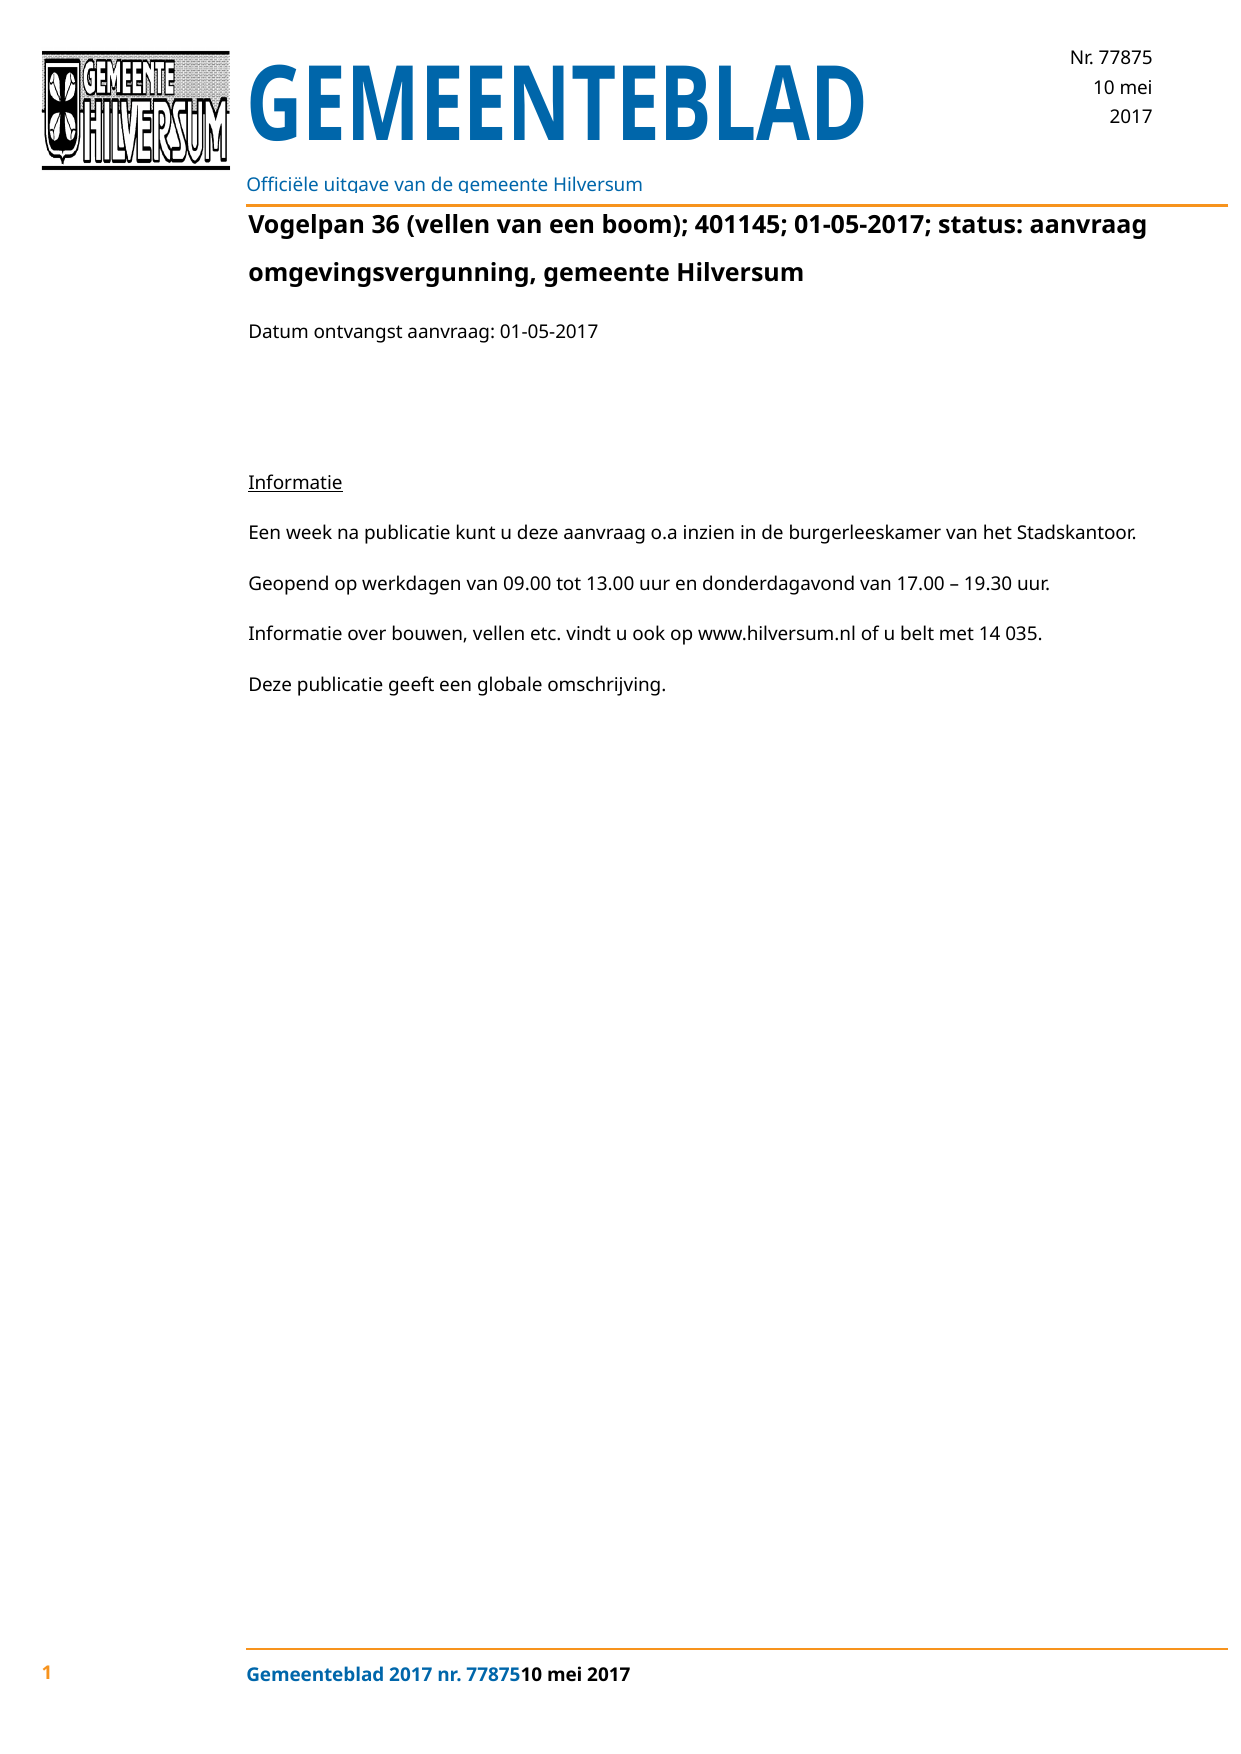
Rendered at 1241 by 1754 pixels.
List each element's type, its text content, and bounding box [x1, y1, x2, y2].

picture [41, 47, 231, 172]
text Datum ontvangst aanvraag: 01-05-2017 [248, 318, 1152, 344]
text Een week na publicatie kunt u deze aanvraag o.a inzien in de burgerleeskamer van het Stadskantoor. [248, 519, 1152, 545]
text Informatie [248, 469, 1152, 495]
text Informatie over bouwen, vellen etc. vindt u ook op www.hilversum.nl of u belt met 14 035. [248, 620, 1152, 646]
text Vogelpan 36 (vellen van een boom); 401145; 01-05-2017; status: aanvraag omgevingsvergunning, gemeente Hilversum [248, 207, 1152, 288]
text Geopend op werkdagen van 09.00 tot 13.00 uur en donderdagavond van 17.00 – 19.30 uur. [248, 570, 1152, 596]
text Deze publicatie geeft een globale omschrijving. [248, 671, 1152, 697]
